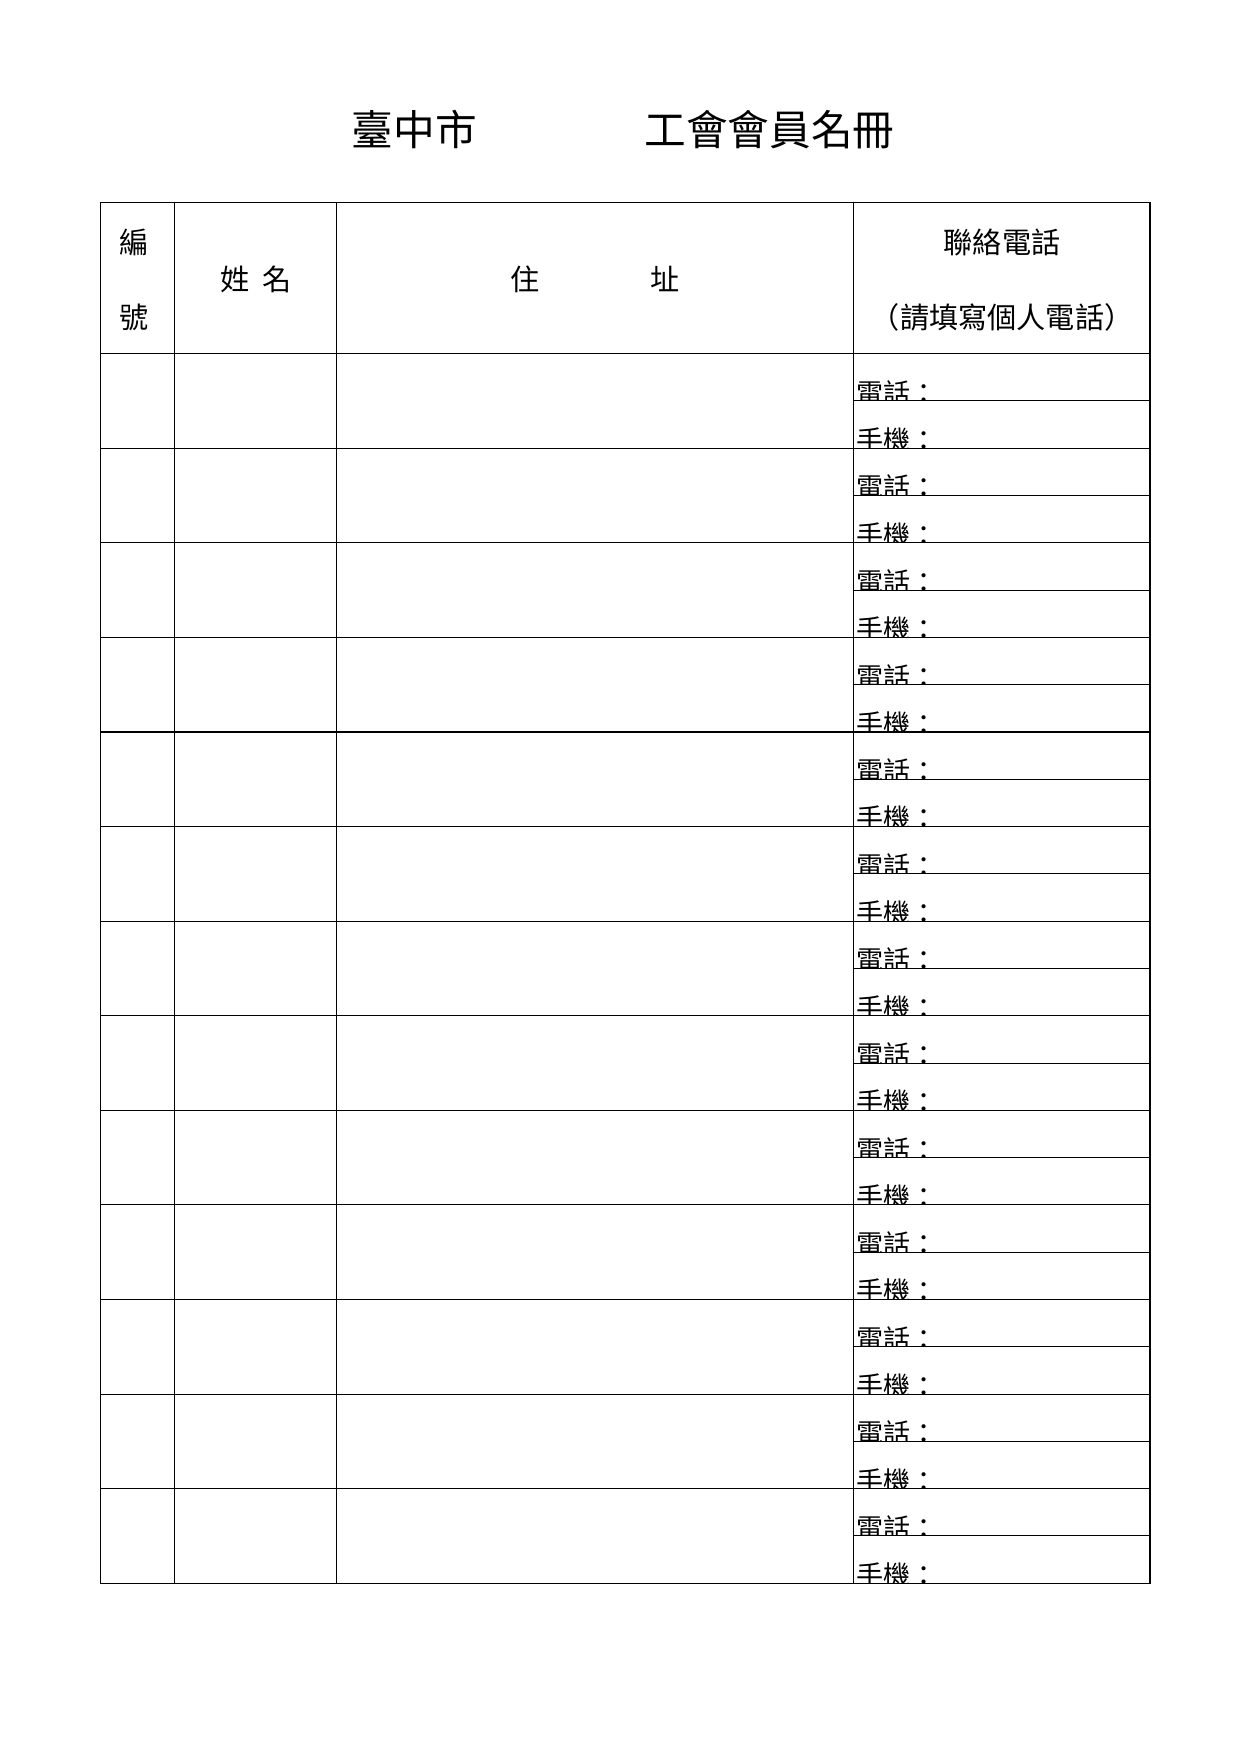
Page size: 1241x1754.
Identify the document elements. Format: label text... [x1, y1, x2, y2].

table_cell [175, 733, 336, 826]
table_cell 電話： [854, 638, 1149, 684]
table_cell [101, 1111, 174, 1204]
table_cell [337, 638, 853, 731]
table_cell 手機： [854, 780, 1149, 826]
table_cell 電話： [854, 449, 1149, 495]
table_cell 電話： [854, 1205, 1149, 1252]
table_cell [101, 1395, 174, 1488]
table_cell [101, 733, 174, 826]
table_cell 手機： [854, 401, 1149, 448]
table_cell [337, 922, 853, 1015]
table_cell 電話： [854, 827, 1149, 873]
table_cell 手機： [854, 496, 1149, 542]
table_cell 電話： [854, 1489, 1149, 1535]
table_cell 電話： [854, 1016, 1149, 1062]
table_cell 電話： [854, 543, 1149, 589]
table_cell [337, 1205, 853, 1299]
table_cell 電話： [854, 1111, 1149, 1157]
table_cell 手機： [854, 1347, 1149, 1393]
table_cell 手機： [854, 1536, 1149, 1583]
table_cell 電話： [854, 1300, 1149, 1346]
table_cell 電話： [854, 1395, 1149, 1441]
table_cell [175, 1489, 336, 1583]
table_cell 手機： [854, 591, 1149, 637]
table_header 編號 [101, 203, 174, 353]
table_cell [337, 1489, 853, 1583]
table_cell [337, 1395, 853, 1488]
table_cell [337, 1300, 853, 1393]
table_cell 電話： [854, 922, 1149, 968]
table_cell [101, 543, 174, 637]
table_cell 電話： [854, 733, 1149, 779]
table_cell [175, 1300, 336, 1393]
table_header 姓 名 [175, 203, 336, 353]
table_cell [337, 1111, 853, 1204]
table_cell [175, 922, 336, 1015]
table_cell [101, 638, 174, 731]
table_cell [337, 827, 853, 921]
table_cell [175, 1205, 336, 1299]
table_header 聯絡電話 （請填寫個人電話） [854, 203, 1149, 353]
table_cell [101, 1205, 174, 1299]
table_cell [337, 449, 853, 542]
table_cell [175, 543, 336, 637]
text 臺中市 工會會員名冊 [100, 89, 1146, 164]
table_cell [101, 354, 174, 448]
table_cell [101, 1016, 174, 1110]
table_cell [101, 1489, 174, 1583]
table_cell [175, 354, 336, 448]
table_cell [337, 543, 853, 637]
table_cell 手機： [854, 1253, 1149, 1299]
table_cell [101, 1300, 174, 1393]
table_cell 手機： [854, 1064, 1149, 1110]
table_cell [175, 1111, 336, 1204]
table_cell 手機： [854, 1442, 1149, 1488]
table_cell [101, 449, 174, 542]
table_cell [175, 1016, 336, 1110]
table_cell 電話： [854, 354, 1149, 400]
table_cell [175, 449, 336, 542]
table_cell [101, 827, 174, 921]
table_cell [337, 354, 853, 448]
table_cell [175, 827, 336, 921]
table_cell [337, 733, 853, 826]
table_cell [175, 638, 336, 731]
table_cell 手機： [854, 1158, 1149, 1204]
table_cell 手機： [854, 969, 1149, 1015]
table_cell [175, 1395, 336, 1488]
table_cell 手機： [854, 685, 1149, 731]
table_cell [101, 922, 174, 1015]
table_cell 手機： [854, 874, 1149, 921]
table_cell [337, 1016, 853, 1110]
table_header 住 址 [337, 203, 853, 353]
